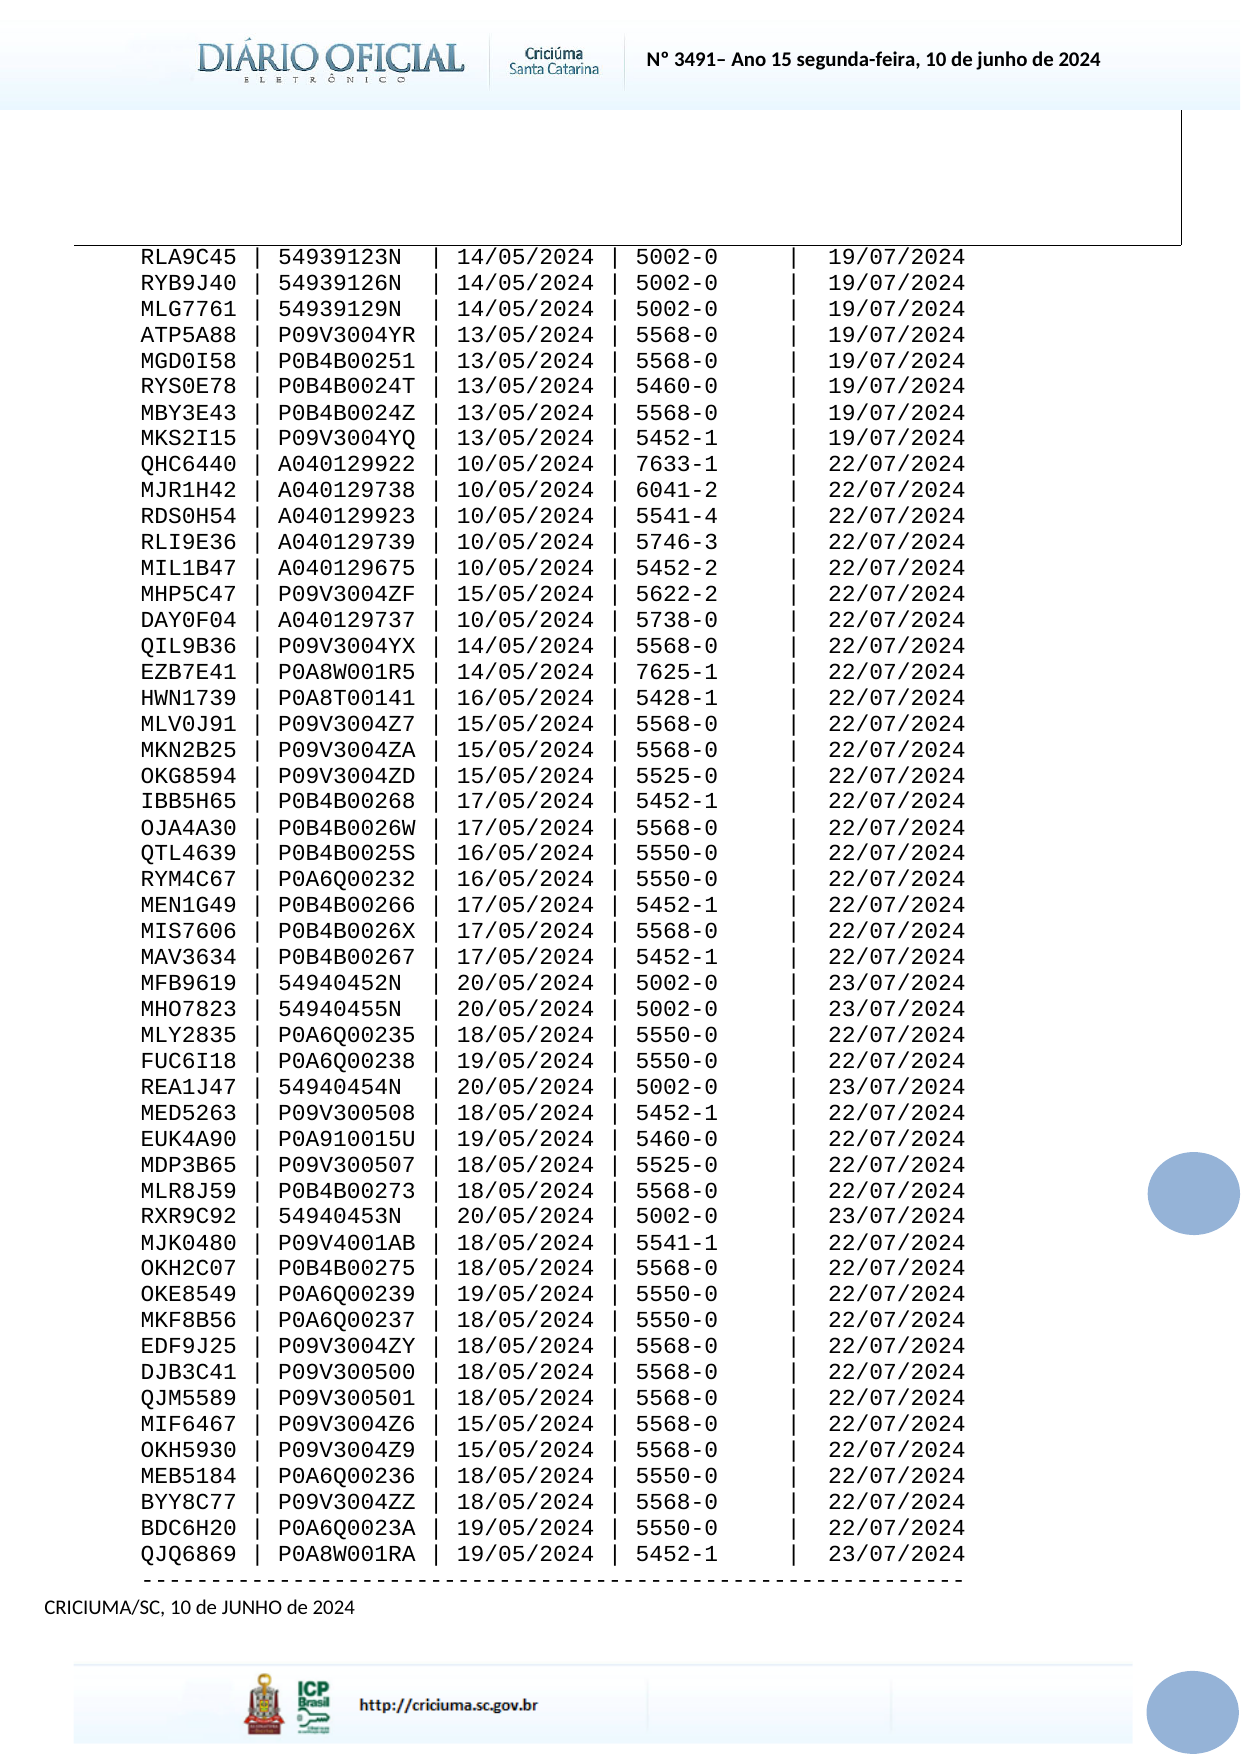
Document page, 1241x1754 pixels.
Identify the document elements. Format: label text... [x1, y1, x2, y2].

text MKS2I15 | P09V3004YQ | 13/05/2024 | 5452-1 | 19/07/2024 [44, 427, 1181, 453]
text QIL9B36 | P09V3004YX | 14/05/2024 | 5568-0 | 22/07/2024 [44, 634, 1181, 660]
text MJK0480 | P09V4001AB | 18/05/2024 | 5541-1 | 22/07/2024 [44, 1231, 1181, 1257]
text ATP5A88 | P09V3004YR | 13/05/2024 | 5568-0 | 19/07/2024 [44, 323, 1181, 349]
text OJA4A30 | P0B4B0026W | 17/05/2024 | 5568-0 | 22/07/2024 [44, 816, 1181, 842]
text MED5263 | P09V300508 | 18/05/2024 | 5452-1 | 22/07/2024 [44, 1101, 1181, 1127]
text DJB3C41 | P09V300500 | 18/05/2024 | 5568-0 | 22/07/2024 [44, 1361, 1181, 1386]
text QJM5589 | P09V300501 | 18/05/2024 | 5568-0 | 22/07/2024 [44, 1386, 1181, 1412]
text RXR9C92 | 54940453N | 20/05/2024 | 5002-0 | 23/07/2024 [44, 1205, 1171, 1231]
text OKE8549 | P0A6Q00239 | 19/05/2024 | 5550-0 | 22/07/2024 [44, 1283, 1181, 1309]
text MLG7761 | 54939129N | 14/05/2024 | 5002-0 | 19/07/2024 [44, 297, 1181, 323]
text MBY3E43 | P0B4B0024Z | 13/05/2024 | 5568-0 | 19/07/2024 [44, 401, 1181, 427]
text MHP5C47 | P09V3004ZF | 15/05/2024 | 5622-2 | 22/07/2024 [44, 582, 1181, 608]
text OKG8594 | P09V3004ZD | 15/05/2024 | 5525-0 | 22/07/2024 [44, 764, 1181, 790]
text OKH2C07 | P0B4B00275 | 18/05/2024 | 5568-0 | 22/07/2024 [44, 1257, 1181, 1283]
text REA1J47 | 54940454N | 20/05/2024 | 5002-0 | 23/07/2024 [44, 1075, 1181, 1101]
text MEB5184 | P0A6Q00236 | 18/05/2024 | 5550-0 | 22/07/2024 [44, 1464, 1181, 1490]
text EZB7E41 | P0A8W001R5 | 14/05/2024 | 7625-1 | 22/07/2024 [44, 660, 1181, 686]
text IBB5H65 | P0B4B00268 | 17/05/2024 | 5452-1 | 22/07/2024 [44, 790, 1181, 816]
text RYM4C67 | P0A6Q00232 | 16/05/2024 | 5550-0 | 22/07/2024 [44, 868, 1181, 894]
text MGD0I58 | P0B4B00251 | 13/05/2024 | 5568-0 | 19/07/2024 [44, 349, 1181, 375]
text EUK4A90 | P0A910015U | 19/05/2024 | 5460-0 | 22/07/2024 [44, 1127, 1181, 1153]
text MDP3B65 | P09V300507 | 18/05/2024 | 5525-0 | 22/07/2024 [44, 1153, 1180, 1179]
text MJR1H42 | A040129738 | 10/05/2024 | 6041-2 | 22/07/2024 [44, 479, 1181, 504]
text RDS0H54 | A040129923 | 10/05/2024 | 5541-4 | 22/07/2024 [44, 504, 1181, 531]
text RLA9C45 | 54939123N | 14/05/2024 | 5002-0 | 19/07/2024 [44, 245, 1181, 271]
text MLY2835 | P0A6Q00235 | 18/05/2024 | 5550-0 | 22/07/2024 [44, 1023, 1181, 1049]
text DAY0F04 | A040129737 | 10/05/2024 | 5738-0 | 22/07/2024 [44, 608, 1181, 634]
text BYY8C77 | P09V3004ZZ | 18/05/2024 | 5568-0 | 22/07/2024 [44, 1490, 1181, 1516]
text EDF9J25 | P09V3004ZY | 18/05/2024 | 5568-0 | 22/07/2024 [44, 1334, 1181, 1361]
text QHC6440 | A040129922 | 10/05/2024 | 7633-1 | 22/07/2024 [44, 453, 1181, 479]
text FUC6I18 | P0A6Q00238 | 19/05/2024 | 5550-0 | 22/07/2024 [44, 1049, 1181, 1075]
text QTL4639 | P0B4B0025S | 16/05/2024 | 5550-0 | 22/07/2024 [44, 842, 1181, 868]
text RYB9J40 | 54939126N | 14/05/2024 | 5002-0 | 19/07/2024 [44, 271, 1181, 297]
text MIS7606 | P0B4B0026X | 17/05/2024 | 5568-0 | 22/07/2024 [44, 919, 1181, 946]
text BDC6H20 | P0A6Q0023A | 19/05/2024 | 5550-0 | 22/07/2024 [44, 1516, 1181, 1542]
text MFB9619 | 54940452N | 20/05/2024 | 5002-0 | 23/07/2024 [44, 971, 1181, 997]
text RLI9E36 | A040129739 | 10/05/2024 | 5746-3 | 22/07/2024 [44, 531, 1181, 556]
text MKN2B25 | P09V3004ZA | 15/05/2024 | 5568-0 | 22/07/2024 [44, 738, 1181, 764]
text MAV3634 | P0B4B00267 | 17/05/2024 | 5452-1 | 22/07/2024 [44, 946, 1181, 971]
text RYS0E78 | P0B4B0024T | 13/05/2024 | 5460-0 | 19/07/2024 [44, 375, 1181, 401]
text MIL1B47 | A040129675 | 10/05/2024 | 5452-2 | 22/07/2024 [44, 556, 1181, 582]
text MEN1G49 | P0B4B00266 | 17/05/2024 | 5452-1 | 22/07/2024 [44, 894, 1181, 919]
text HWN1739 | P0A8T00141 | 16/05/2024 | 5428-1 | 22/07/2024 [44, 686, 1181, 712]
text MLR8J59 | P0B4B00273 | 18/05/2024 | 5568-0 | 22/07/2024 [44, 1179, 1150, 1205]
text MIF6467 | P09V3004Z6 | 15/05/2024 | 5568-0 | 22/07/2024 [44, 1412, 1181, 1438]
text MHO7823 | 54940455N | 20/05/2024 | 5002-0 | 23/07/2024 [44, 997, 1181, 1023]
text ------------------------------------------------------------ [44, 1568, 1181, 1594]
text MLV0J91 | P09V3004Z7 | 15/05/2024 | 5568-0 | 22/07/2024 [44, 712, 1181, 738]
text QJQ6869 | P0A8W001RA | 19/05/2024 | 5452-1 | 23/07/2024 [44, 1542, 1181, 1568]
text MKF8B56 | P0A6Q00237 | 18/05/2024 | 5550-0 | 22/07/2024 [44, 1309, 1181, 1334]
text OKH5930 | P09V3004Z9 | 15/05/2024 | 5568-0 | 22/07/2024 [44, 1438, 1181, 1464]
text CRICIUMA/SC, 10 de JUNHO de 2024 [44, 1594, 1181, 1620]
